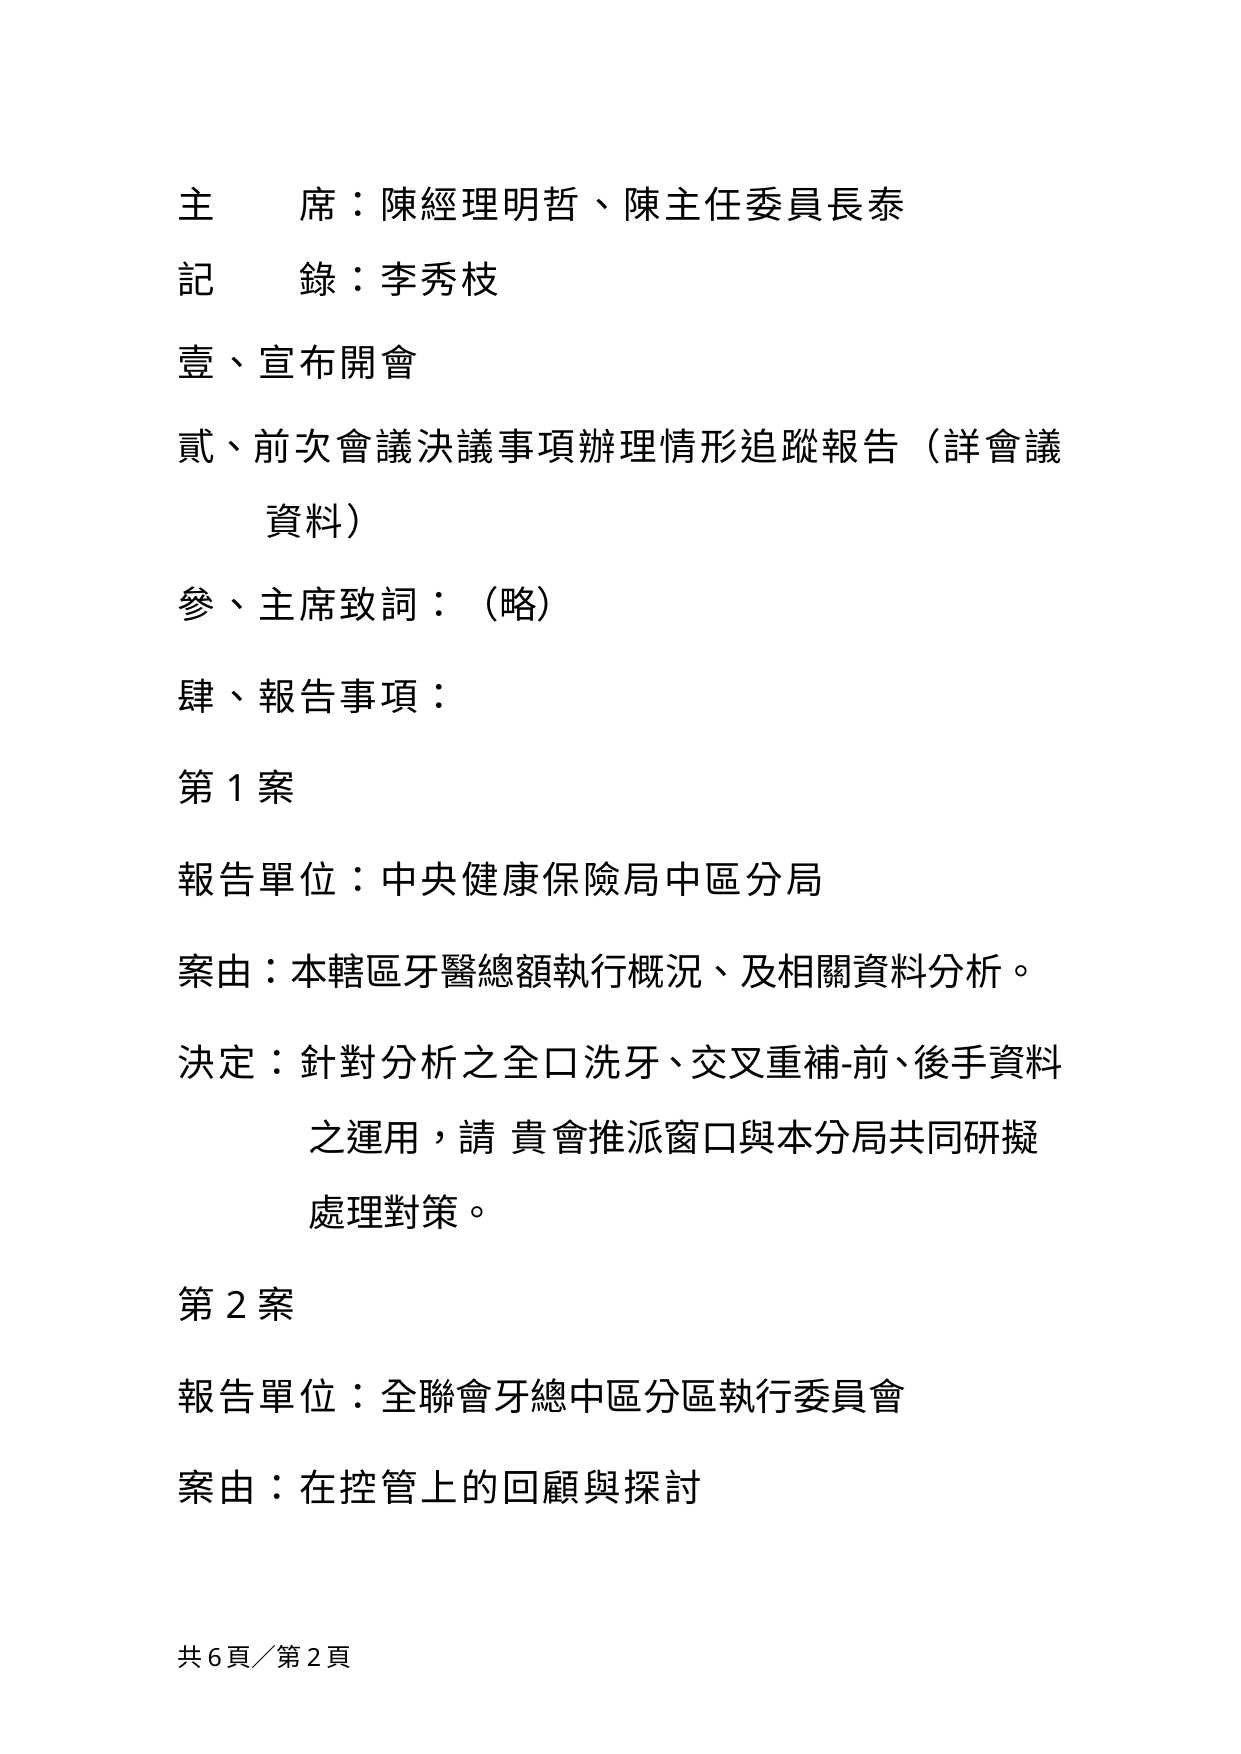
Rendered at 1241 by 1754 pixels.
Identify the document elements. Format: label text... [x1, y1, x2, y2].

text 案由：在控管上的回顧與探討 [177, 1448, 1063, 1523]
text 案由：本轄區牙醫總額執行概況、及相關資料分析。 [177, 931, 1063, 1006]
text 記 錄：李秀枝 [177, 239, 1063, 314]
text 第2案 [177, 1264, 1063, 1339]
text 決定：針對分析之全口洗牙、交叉重補-前、後手資料之運用，請 貴會推派窗口與本分局共同研擬處理對策。 [177, 1023, 1063, 1248]
text 參、主席致詞：（略） [177, 564, 1063, 639]
text 報告單位：中央健康保險局中區分局 [177, 839, 1063, 914]
text 主 席：陳經理明哲、陳主任委員長泰 [177, 164, 1063, 239]
text 肆、報告事項： [177, 656, 1063, 731]
text 壹、宣布開會 [177, 323, 1063, 398]
text 貳、前次會議決議事項辦理情形追蹤報告（詳會議資料） [177, 406, 1063, 556]
text 報告單位：全聯會牙總中區分區執行委員會 [177, 1356, 1063, 1431]
text 第1案 [177, 748, 1063, 823]
